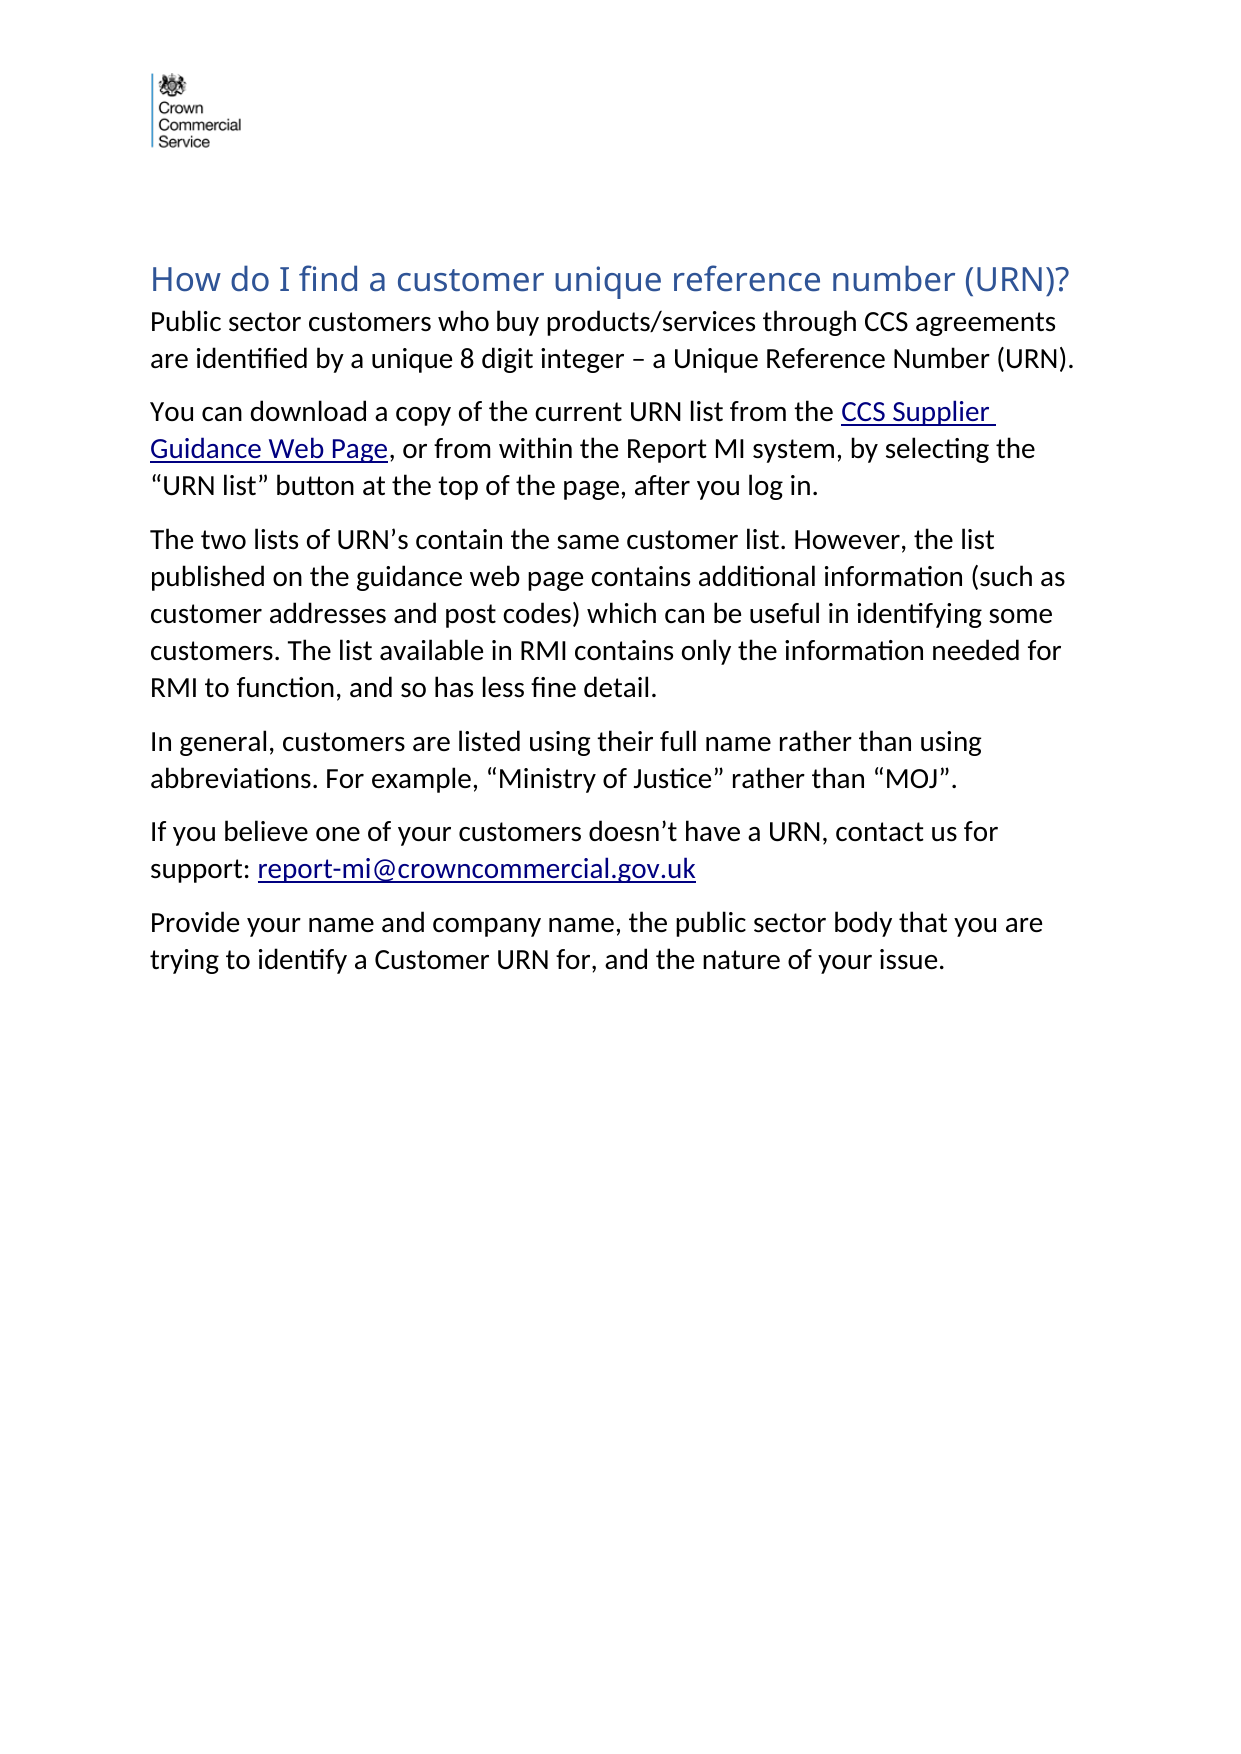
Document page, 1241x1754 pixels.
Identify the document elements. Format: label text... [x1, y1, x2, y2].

text You can download a copy of the current URN list from the CCS Supplier Guidance Web Page, or from within the Report MI system, by selecting the “URN list” button at the top of the page, after you log in. [150, 393, 1090, 503]
text Provide your name and company name, the public sector body that you are trying to identify a Customer URN for, and the nature of your issue. [150, 904, 1090, 977]
text If you believe one of your customers doesn’t have a URN, contact us for support: report-mi@crowncommercial.gov.uk [150, 813, 1090, 886]
text Public sector customers who buy products/services through CCS agreements are identified by a unique 8 digit integer – a Unique Reference Number (URN). [150, 303, 1090, 376]
subtitle How do I find a customer unique reference number (URN)? [150, 256, 1090, 301]
text The two lists of URN’s contain the same customer list. However, the list published on the guidance web page contains additional information (such as customer addresses and post codes) which can be useful in identifying some customers. The list available in RMI contains only the information needed for RMI to function, and so has less fine detail. [150, 521, 1090, 705]
text In general, customers are listed using their full name rather than using abbreviations. For example, “Ministry of Justice” rather than “MOJ”. [150, 723, 1090, 795]
